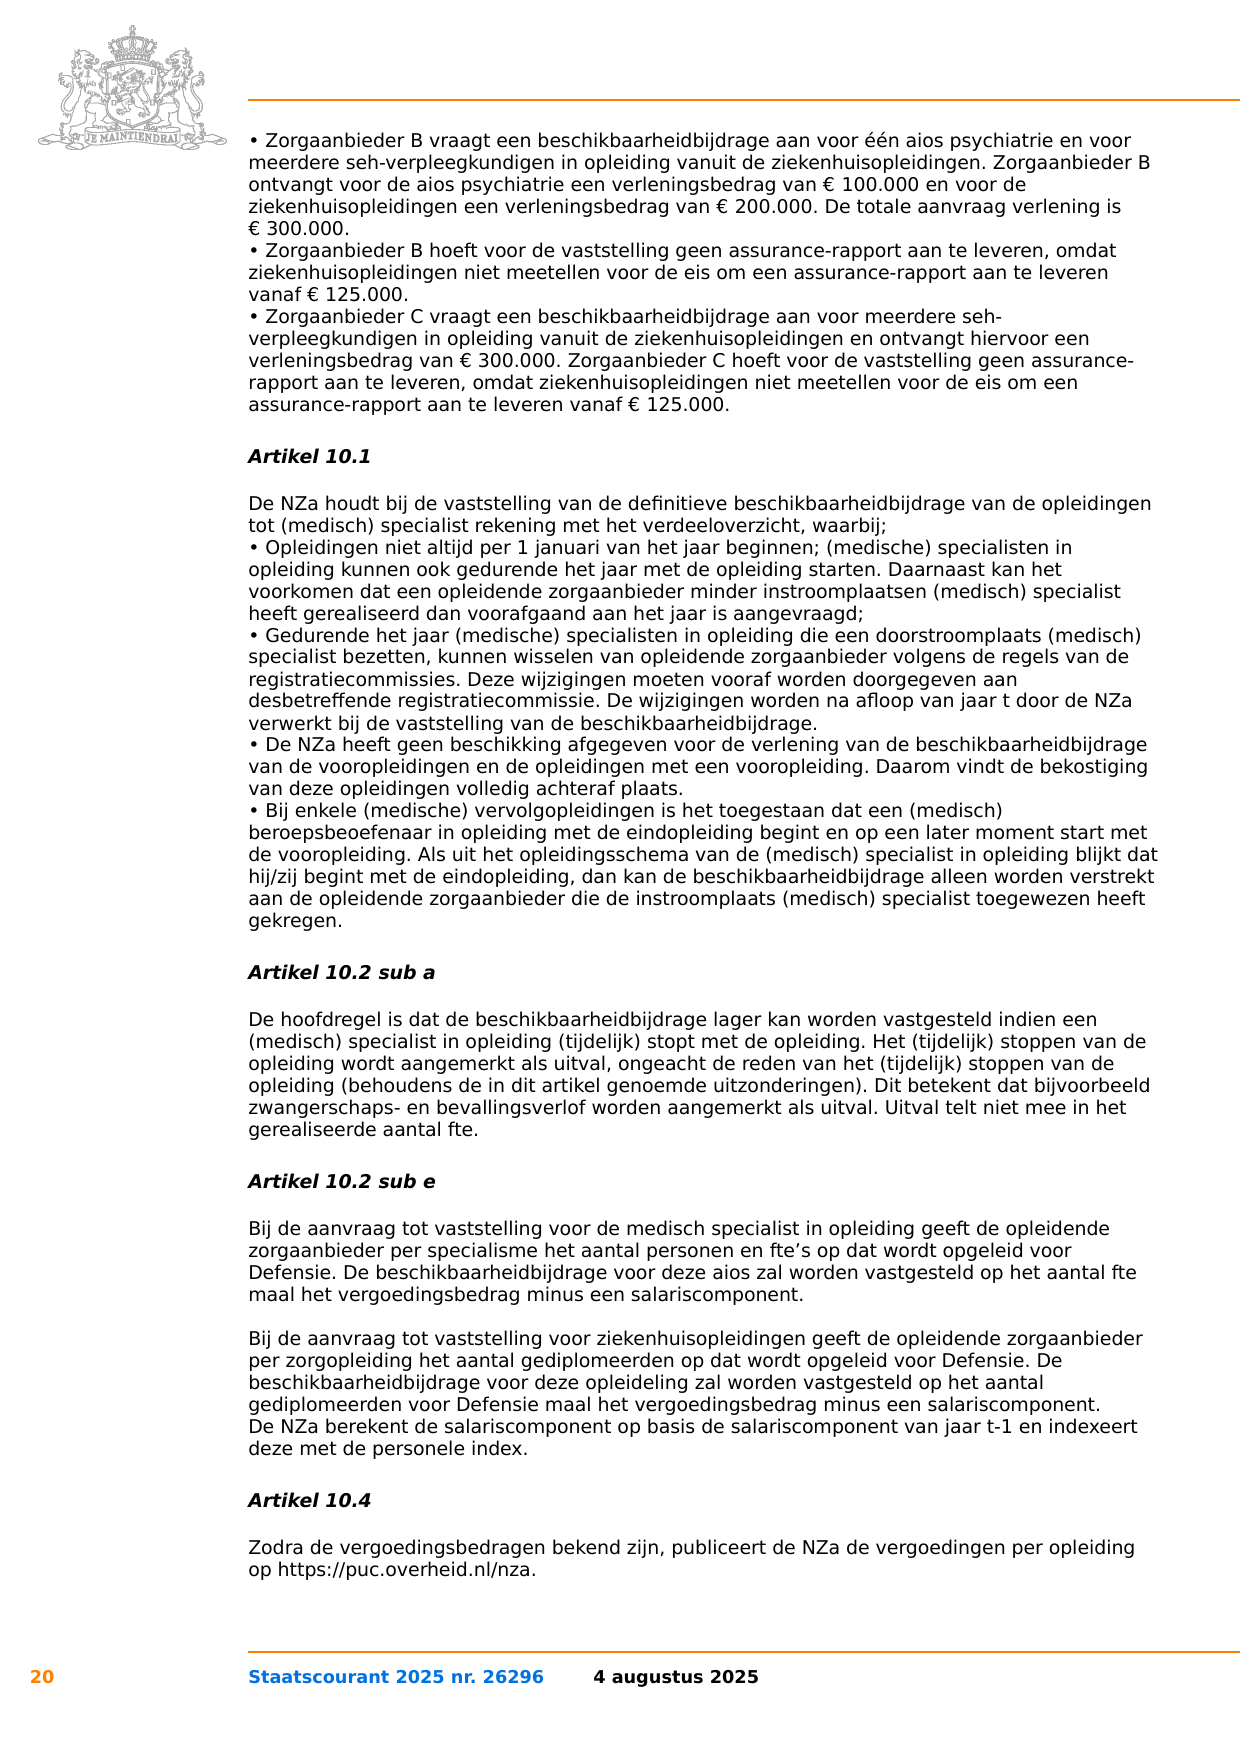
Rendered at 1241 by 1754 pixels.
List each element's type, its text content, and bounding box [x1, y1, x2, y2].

text De hoofdregel is dat de beschikbaarheidbijdrage lager kan worden vastgesteld indien een (medisch) specialist in opleiding (tijdelijk) stopt met de opleiding. Het (tijdelijk) stoppen van de opleiding wordt aangemerkt als uitval, ongeacht de reden van het (tijdelijk) stoppen van de opleiding (behoudens de in dit artikel genoemde uitzonderingen). Dit betekent dat bijvoorbeeld zwangerschaps- en bevallingsverlof worden aangemerkt als uitval. Uitval telt niet mee in het gerealiseerde aantal fte. [248, 1009, 1163, 1141]
text De NZa houdt bij de vaststelling van de definitieve beschikbaarheidbijdrage van de opleidingen tot (medisch) specialist rekening met het verdeeloverzicht, waarbij; [248, 493, 1163, 537]
text Bij de aanvraag tot vaststelling voor ziekenhuisopleidingen geeft de opleidende zorgaanbieder per zorgopleiding het aantal gediplomeerden op dat wordt opgeleid voor Defensie. De beschikbaarheidbijdrage voor deze opleideling zal worden vastgesteld op het aantal gediplomeerden voor Defensie maal het vergoedingsbedrag minus een salariscomponent. [248, 1328, 1163, 1416]
text • Zorgaanbieder C vraagt een beschikbaarheidbijdrage aan voor meerdere seh-verpleegkundigen in opleiding vanuit de ziekenhuisopleidingen en ontvangt hiervoor een verleningsbedrag van € 300.000. Zorgaanbieder C hoeft voor de vaststelling geen assurance-rapport aan te leveren, omdat ziekenhuisopleidingen niet meetellen voor de eis om een assurance-rapport aan te leveren vanaf € 125.000. [248, 306, 1163, 416]
text De NZa berekent de salariscomponent op basis de salariscomponent van jaar t-1 en indexeert deze met de personele index. [248, 1416, 1163, 1460]
subtitle Artikel 10.4 [248, 1490, 1163, 1512]
text • Zorgaanbieder B hoeft voor de vaststelling geen assurance-rapport aan te leveren, omdat ziekenhuisopleidingen niet meetellen voor de eis om een assurance-rapport aan te leveren vanaf € 125.000. [248, 240, 1163, 306]
text • De NZa heeft geen beschikking afgegeven voor de verlening van de beschikbaarheidbijdrage van de vooropleidingen en de opleidingen met een vooropleiding. Daarom vindt de bekostiging van deze opleidingen volledig achteraf plaats. [248, 734, 1163, 800]
subtitle Artikel 10.2 sub e [248, 1171, 1163, 1193]
text • Opleidingen niet altijd per 1 januari van het jaar beginnen; (medische) specialisten in opleiding kunnen ook gedurende het jaar met de opleiding starten. Daarnaast kan het voorkomen dat een opleidende zorgaanbieder minder instroomplaatsen (medisch) specialist heeft gerealiseerd dan voorafgaand aan het jaar is aangevraagd; [248, 537, 1163, 624]
subtitle Artikel 10.2 sub a [248, 962, 1163, 984]
text • Zorgaanbieder B vraagt een beschikbaarheidbijdrage aan voor één aios psychiatrie en voor meerdere seh-verpleegkundigen in opleiding vanuit de ziekenhuisopleidingen. Zorgaanbieder B ontvangt voor de aios psychiatrie een verleningsbedrag van € 100.000 en voor de ziekenhuisopleidingen een verleningsbedrag van € 200.000. De totale aanvraag verlening is € 300.000. [248, 130, 1163, 240]
text Zodra de vergoedingsbedragen bekend zijn, publiceert de NZa de vergoedingen per opleiding op https://puc.overheid.nl/nza. [248, 1537, 1163, 1581]
subtitle Artikel 10.1 [248, 446, 1163, 468]
text • Gedurende het jaar (medische) specialisten in opleiding die een doorstroomplaats (medisch) specialist bezetten, kunnen wisselen van opleidende zorgaanbieder volgens de regels van de registratiecommissies. Deze wijzigingen moeten vooraf worden doorgegeven aan desbetreffende registratiecommissie. De wijzigingen worden na afloop van jaar t door de NZa verwerkt bij de vaststelling van de beschikbaarheidbijdrage. [248, 624, 1163, 734]
text Bij de aanvraag tot vaststelling voor de medisch specialist in opleiding geeft de opleidende zorgaanbieder per specialisme het aantal personen en fte’s op dat wordt opgeleid voor Defensie. De beschikbaarheidbijdrage voor deze aios zal worden vastgesteld op het aantal fte maal het vergoedingsbedrag minus een salariscomponent. [248, 1218, 1163, 1306]
text • Bij enkele (medische) vervolgopleidingen is het toegestaan dat een (medisch) beroepsbeoefenaar in opleiding met de eindopleiding begint en op een later moment start met de vooropleiding. Als uit het opleidingsschema van de (medisch) specialist in opleiding blijkt dat hij/zij begint met de eindopleiding, dan kan de beschikbaarheidbijdrage alleen worden verstrekt aan de opleidende zorgaanbieder die de instroomplaats (medisch) specialist toegewezen heeft gekregen. [248, 800, 1163, 932]
picture [38, 25, 227, 150]
